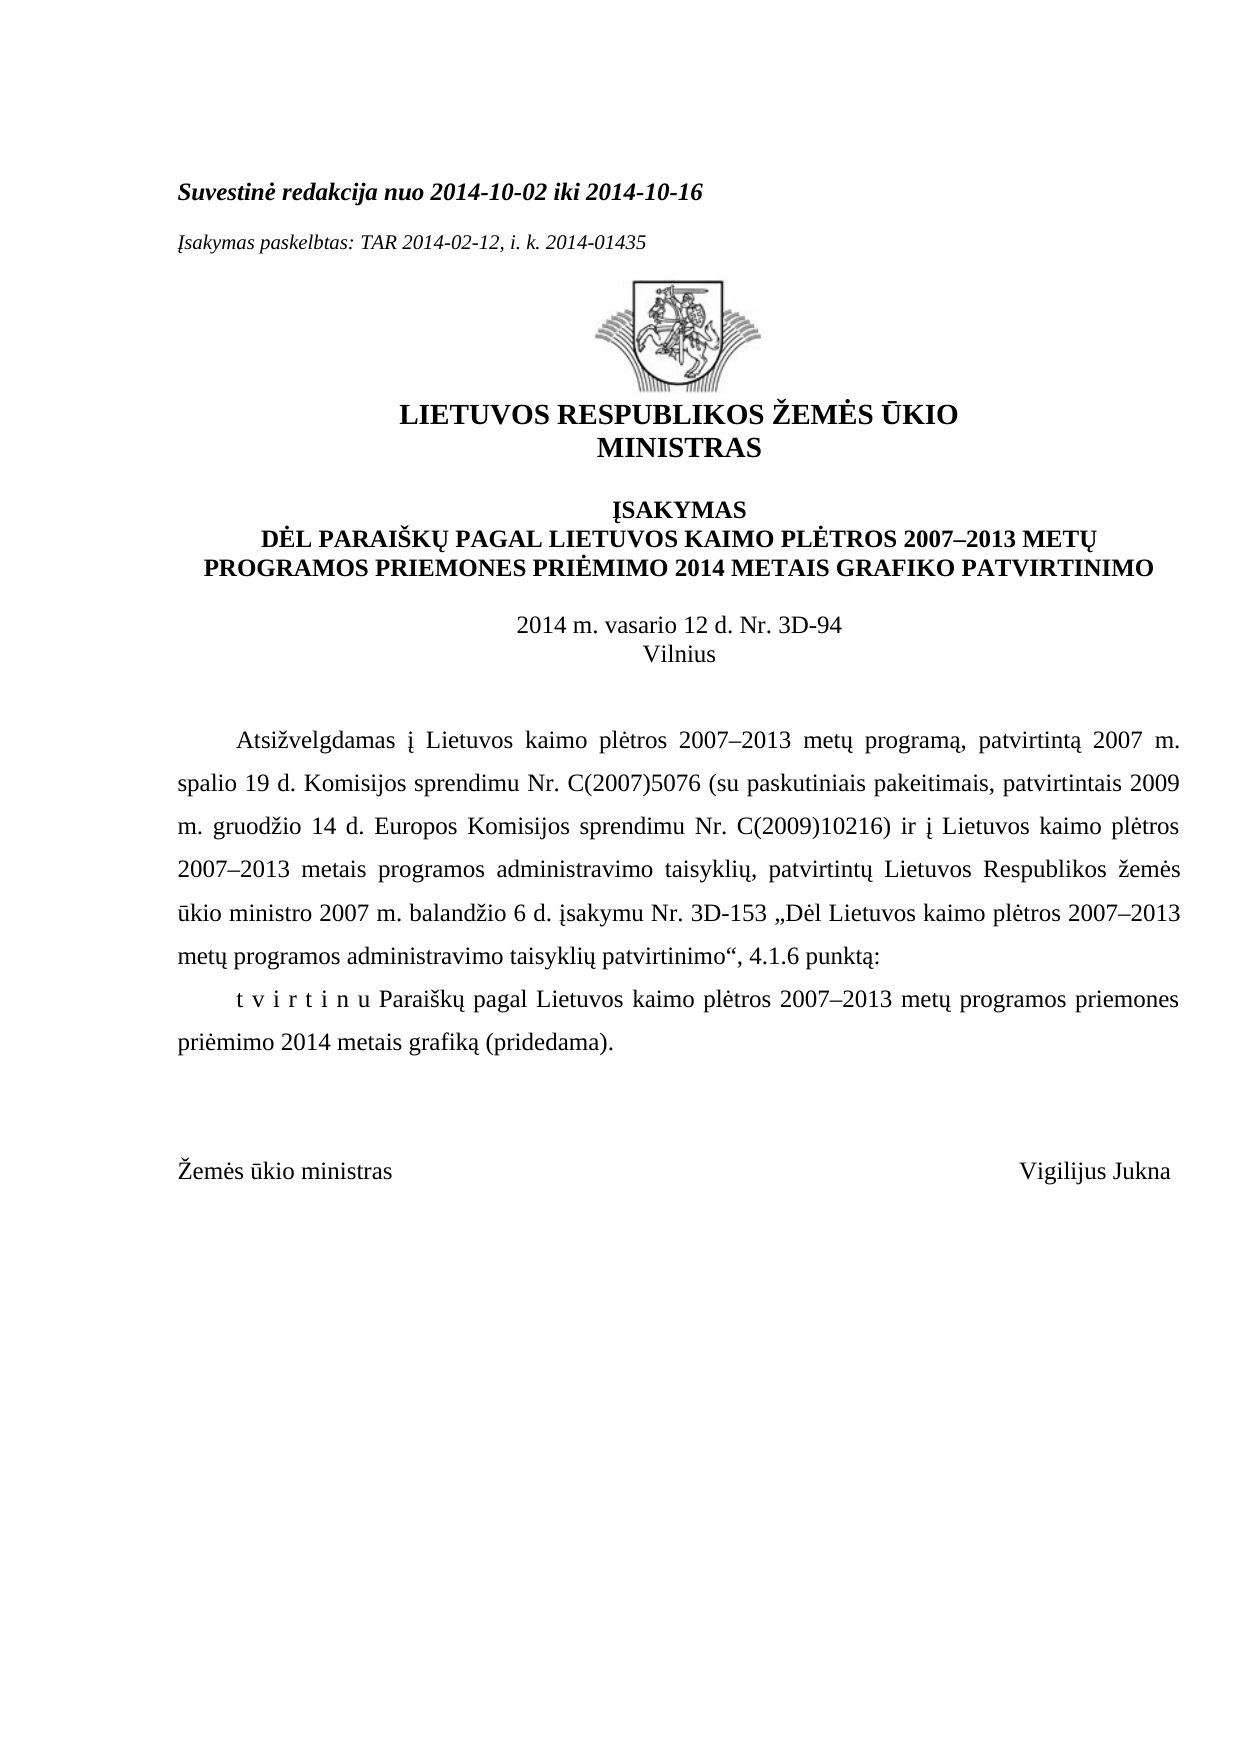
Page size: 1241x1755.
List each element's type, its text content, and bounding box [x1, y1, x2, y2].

text t v i r t i n u Paraiškų pagal Lietuvos kaimo plėtros 2007–2013 metų programos priemones priėmimo 2014 metais grafiką (pridedama). [177, 984, 1181, 1056]
text LIETUVOS RESPUBLIKOS ŽEMĖS ŪKIO [177, 397, 1181, 430]
text Įsakymas paskelbtas: TAR 2014-02-12, i. k. 2014-01435 [177, 230, 1181, 254]
text Vilnius [177, 639, 1181, 668]
text Suvestinė redakcija nuo 2014-10-02 iki 2014-10-16 [177, 177, 1181, 206]
text MINISTRAS [177, 430, 1181, 464]
text 2014 m. vasario 12 d. Nr. 3D-94 [177, 610, 1181, 639]
text ĮSAKYMAS [177, 495, 1181, 524]
text Žemės ūkio ministras Vigilijus Jukna [177, 1156, 1181, 1185]
text DĖL PARAIŠKŲ PAGAL LIETUVOS KAIMO PLĖTROS 2007–2013 METŲ PROGRAMOS PRIEMONES PRIĖMIMO 2014 METAIS GRAFIKO PATVIRTINIMO [177, 524, 1181, 581]
text Atsižvelgdamas į Lietuvos kaimo plėtros 2007–2013 metų programą, patvirtintą 2007 m. spalio 19 d. Komisijos sprendimu Nr. C(2007)5076 (su paskutiniais pakeitimais, patvirtintais 2009 m. gruodžio 14 d. Europos Komisijos sprendimu Nr. C(2009)10216) ir į Lietuvos kaimo plėtros 2007–2013 metais programos administravimo taisyklių, patvirtintų Lietuvos Respublikos žemės ūkio ministro 2007 m. balandžio 6 d. įsakymu Nr. 3D-153 „Dėl Lietuvos kaimo plėtros 2007–2013 metų programos administravimo taisyklių patvirtinimo“, 4.1.6 punktą: [177, 725, 1181, 969]
